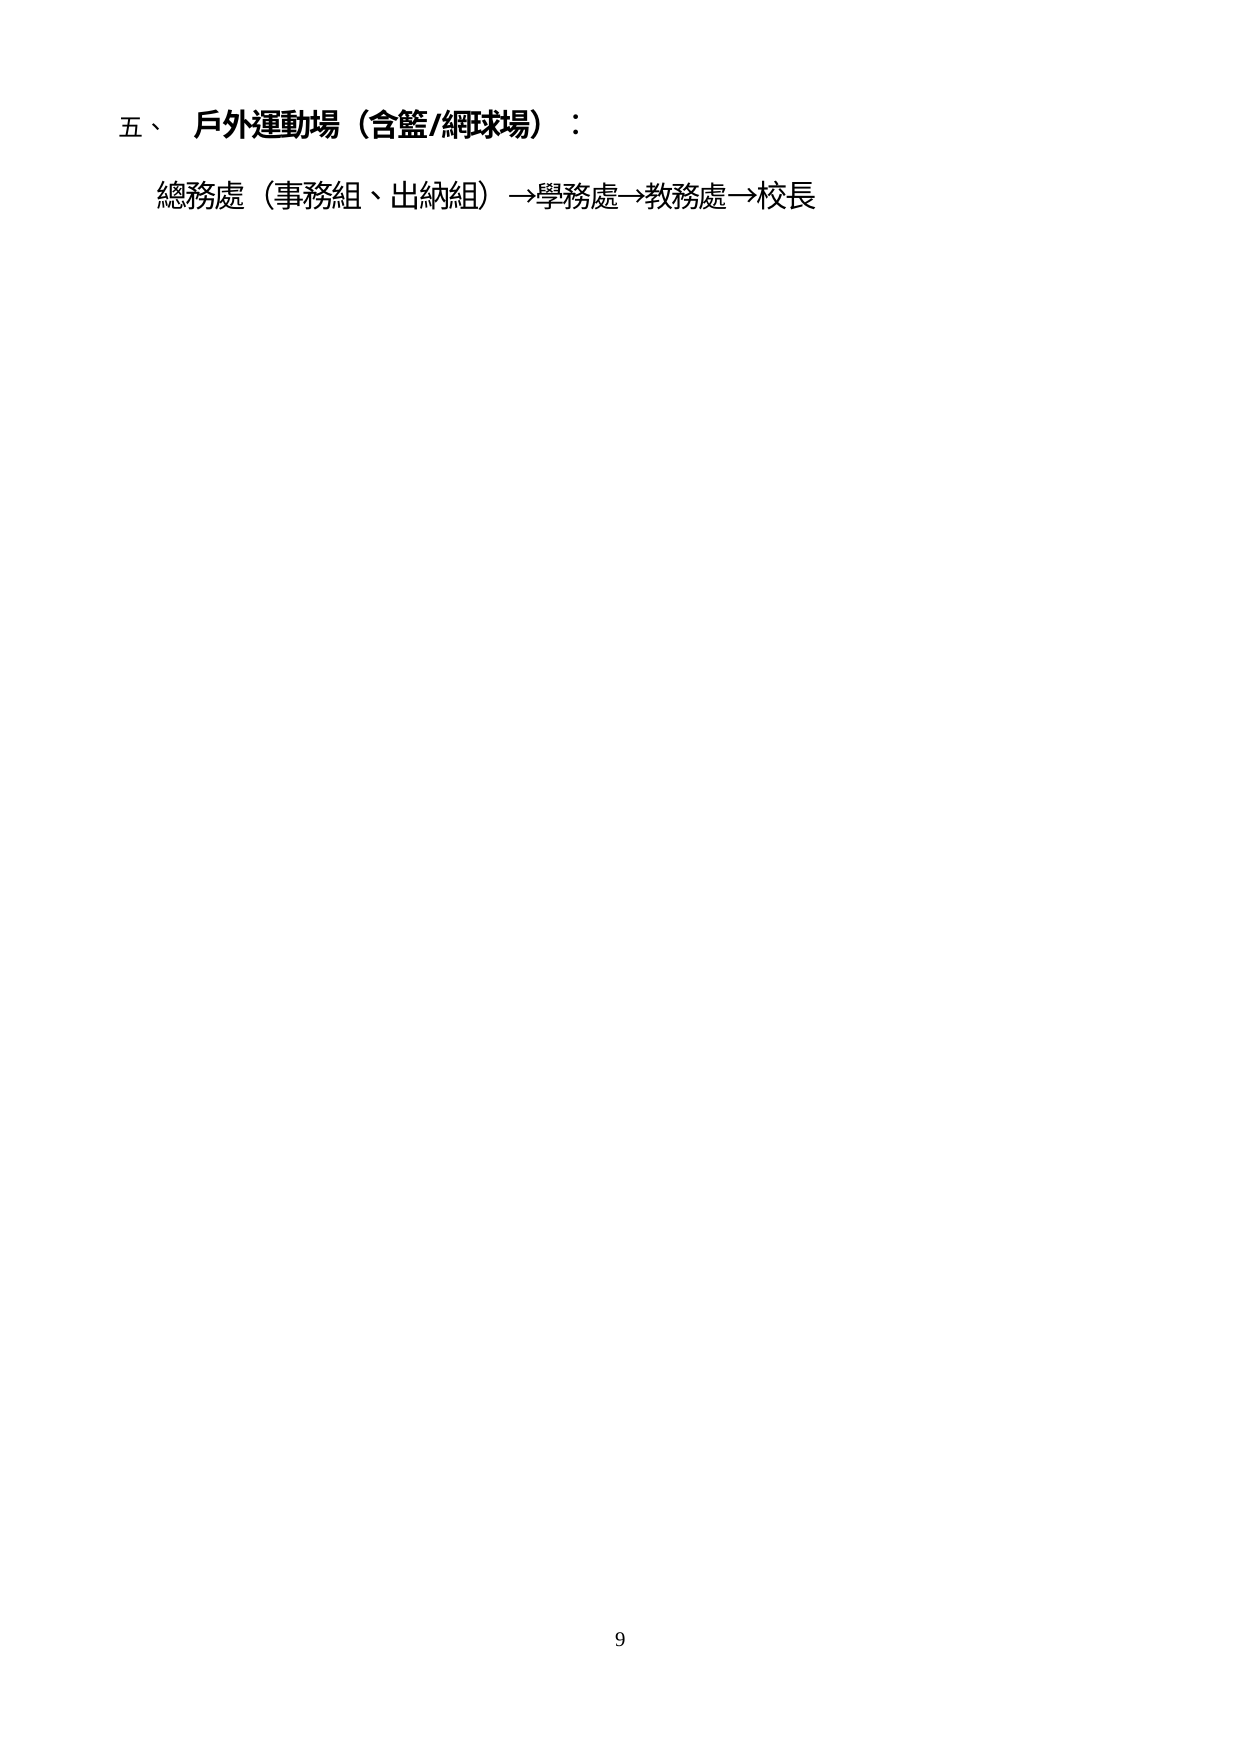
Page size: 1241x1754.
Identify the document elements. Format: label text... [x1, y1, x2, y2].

list 戶外運動場（含籃/網球場）： [118, 100, 1122, 146]
text 總務處（事務組、出納組）→學務處→教務處→校長 [118, 171, 1122, 216]
